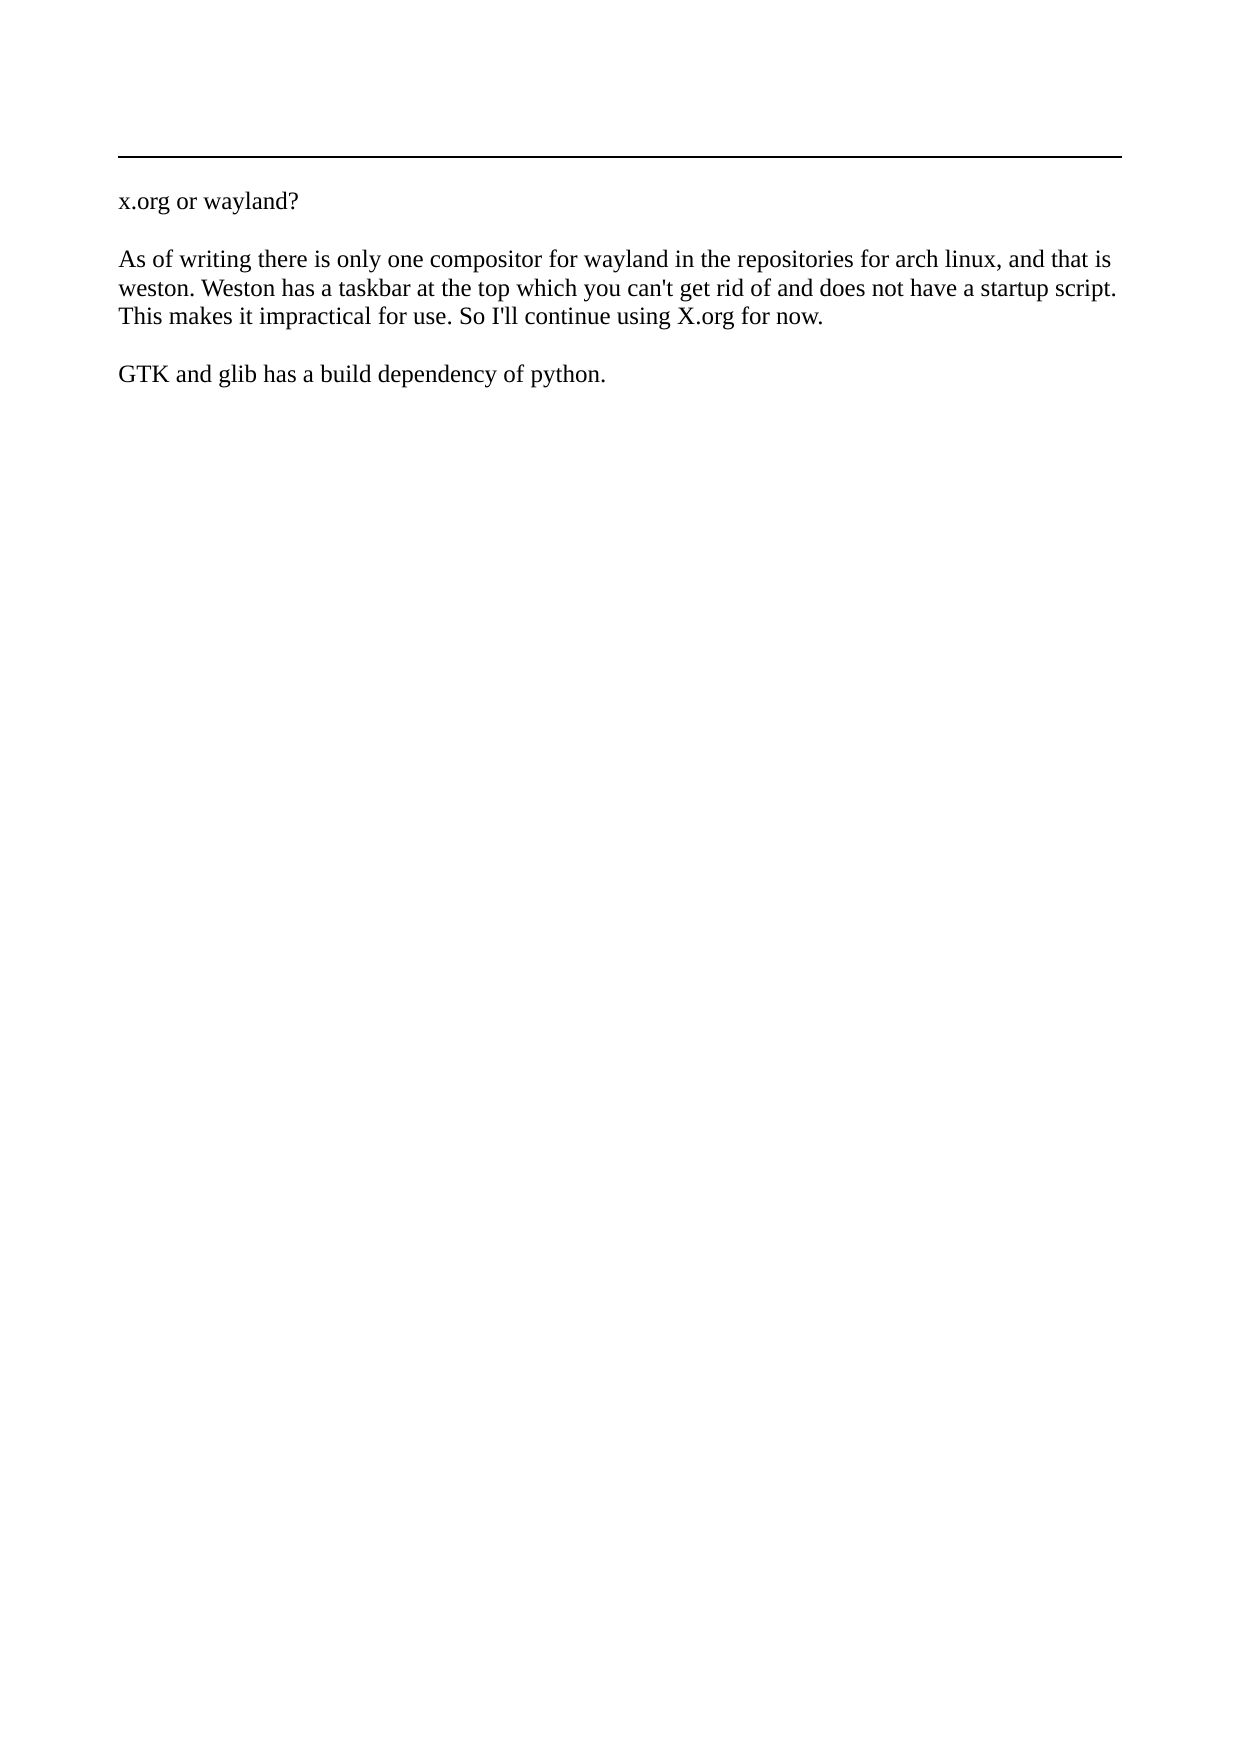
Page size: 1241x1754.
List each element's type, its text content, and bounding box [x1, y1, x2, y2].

text As of writing there is only one compositor for wayland in the repositories for arch linux, and that is weston. Weston has a taskbar at the top which you can't get rid of and does not have a startup script. This makes it impractical for use. So I'll continue using X.org for now. [118, 244, 1122, 330]
text x.org or wayland? [118, 186, 1122, 215]
text GTK and glib has a build dependency of python. [118, 359, 1122, 388]
